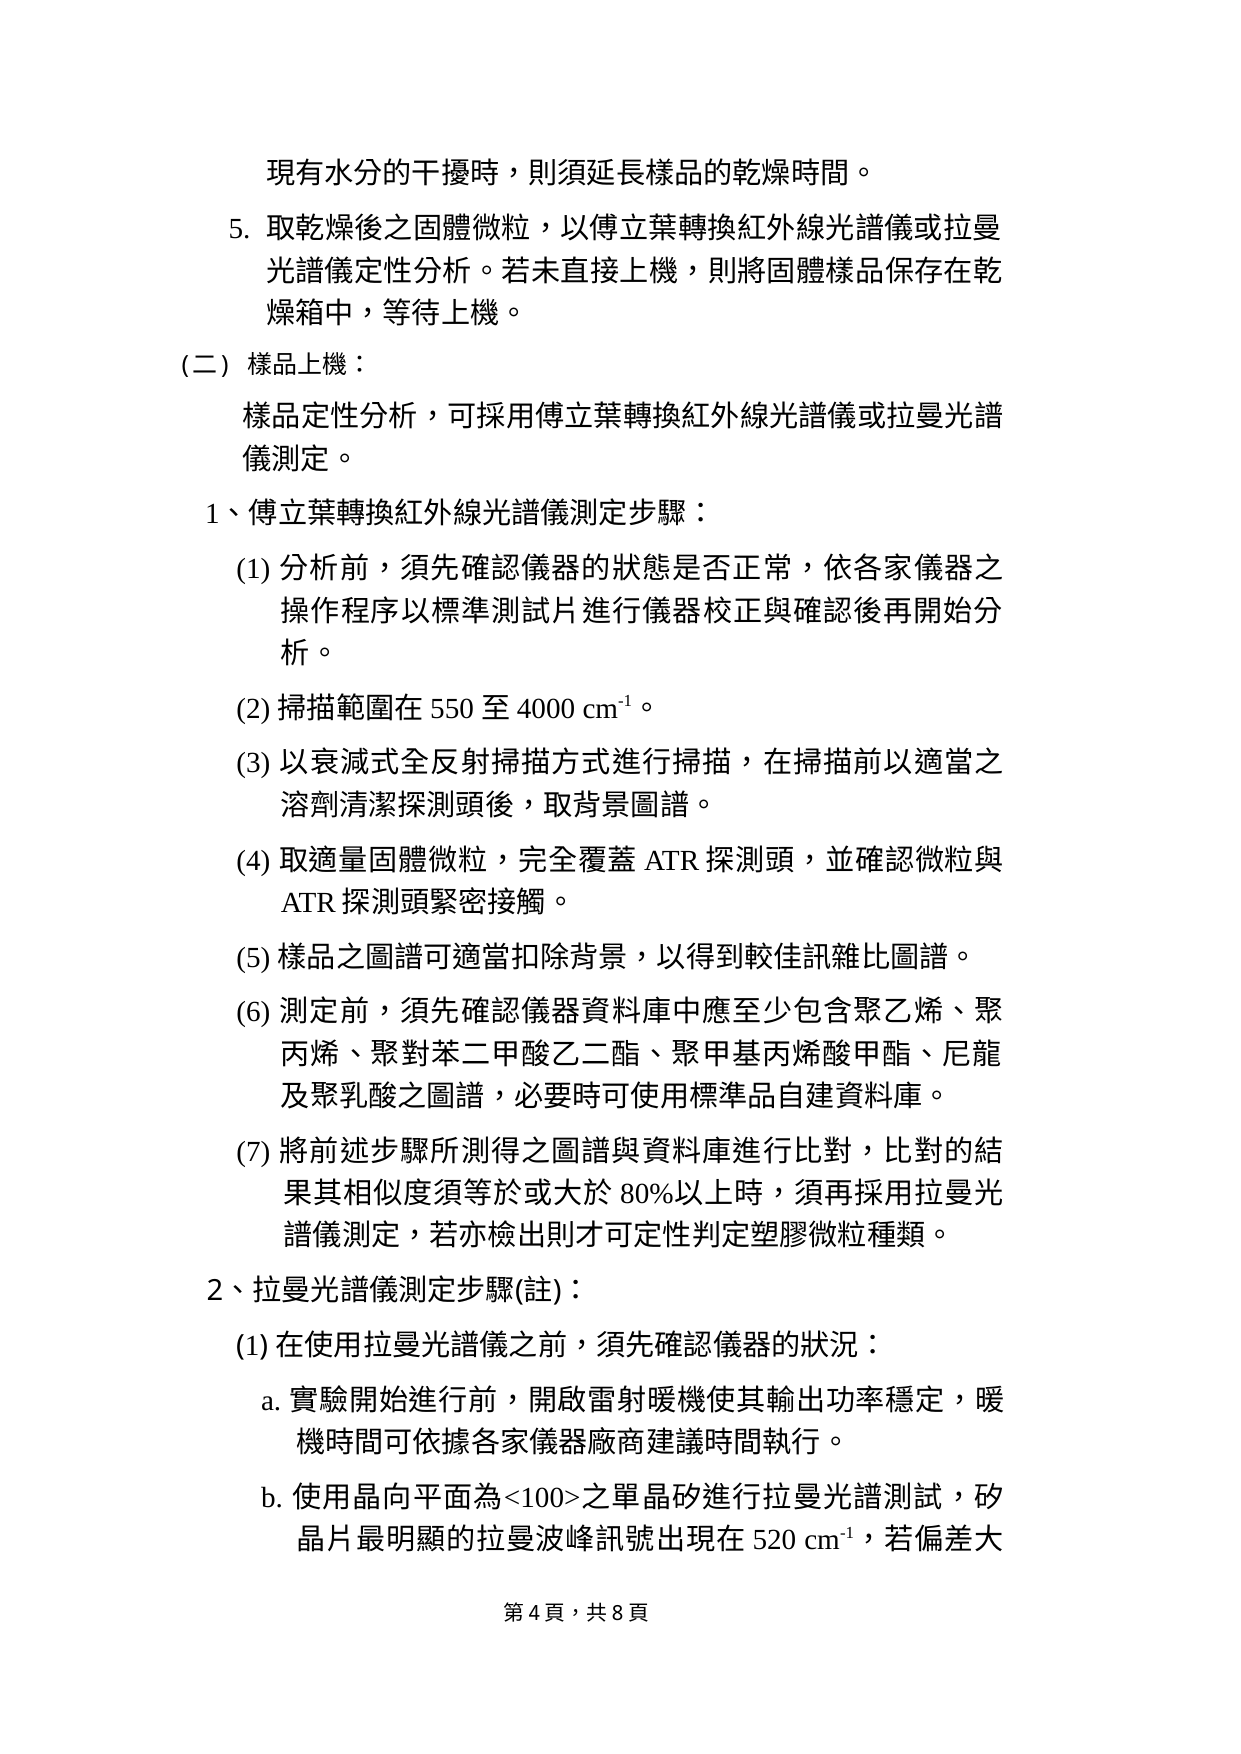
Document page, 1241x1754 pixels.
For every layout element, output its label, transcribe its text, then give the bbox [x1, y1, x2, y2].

list (3) 以衰減式全反射掃描方式進行掃描，在掃描前以適當之溶劑清潔探測頭後，取背景圖譜。 [236, 739, 1004, 823]
list a. 實驗開始進行前，開啟雷射暖機使其輸出功率穩定，暖機時間可依據各家儀器廠商建議時間執行。 [261, 1376, 1004, 1461]
list (5) 樣品之圖譜可適當扣除背景，以得到較佳訊雜比圖譜。 [236, 933, 1004, 975]
list (1) 分析前，須先確認儀器的狀態是否正常，依各家儀器之操作程序以標準測試片進行儀器校正與確認後再開始分析。 [236, 545, 1004, 672]
list 取乾燥後之固體微粒，以傅立葉轉換紅外線光譜儀或拉曼光譜儀定性分析。若未直接上機，則將固體樣品保存在乾燥箱中，等待上機。 [228, 205, 1004, 332]
list (6) 測定前，須先確認儀器資料庫中應至少包含聚乙烯、聚丙烯、聚對苯二甲酸乙二酯、聚甲基丙烯酸甲酯、尼龍及聚乳酸之圖譜，必要時可使用標準品自建資料庫。 [236, 988, 1004, 1115]
list 樣品定性分析，可採用傅立葉轉換紅外線光譜儀或拉曼光譜儀測定。 [242, 393, 1004, 477]
list b. 使用晶向平面為<100>之單晶矽進行拉曼光譜測試，矽晶片最明顯的拉曼波峰訊號出現在520 cm-1，若偏差大 [261, 1473, 1004, 1558]
list (4) 取適量固體微粒，完全覆蓋ATR探測頭，並確認微粒與ATR探測頭緊密接觸。 [236, 836, 1004, 921]
list (7) 將前述步驟所測得之圖譜與資料庫進行比對，比對的結果其相似度須等於或大於80%以上時，須再採用拉曼光譜儀測定，若亦檢出則才可定性判定塑膠微粒種類。 [236, 1127, 1004, 1254]
list (二) 樣品上機： [118, 344, 1004, 380]
list (1) 在使用拉曼光譜儀之前，須先確認儀器的狀況： [236, 1322, 1004, 1364]
list 現有水分的干擾時，則須延長樣品的乾燥時間。 [228, 150, 1004, 192]
list 1、傅立葉轉換紅外線光譜儀測定步驟： [198, 490, 1004, 532]
list (2) 掃描範圍在 550 至 4000 cm-1。 [236, 684, 1004, 726]
